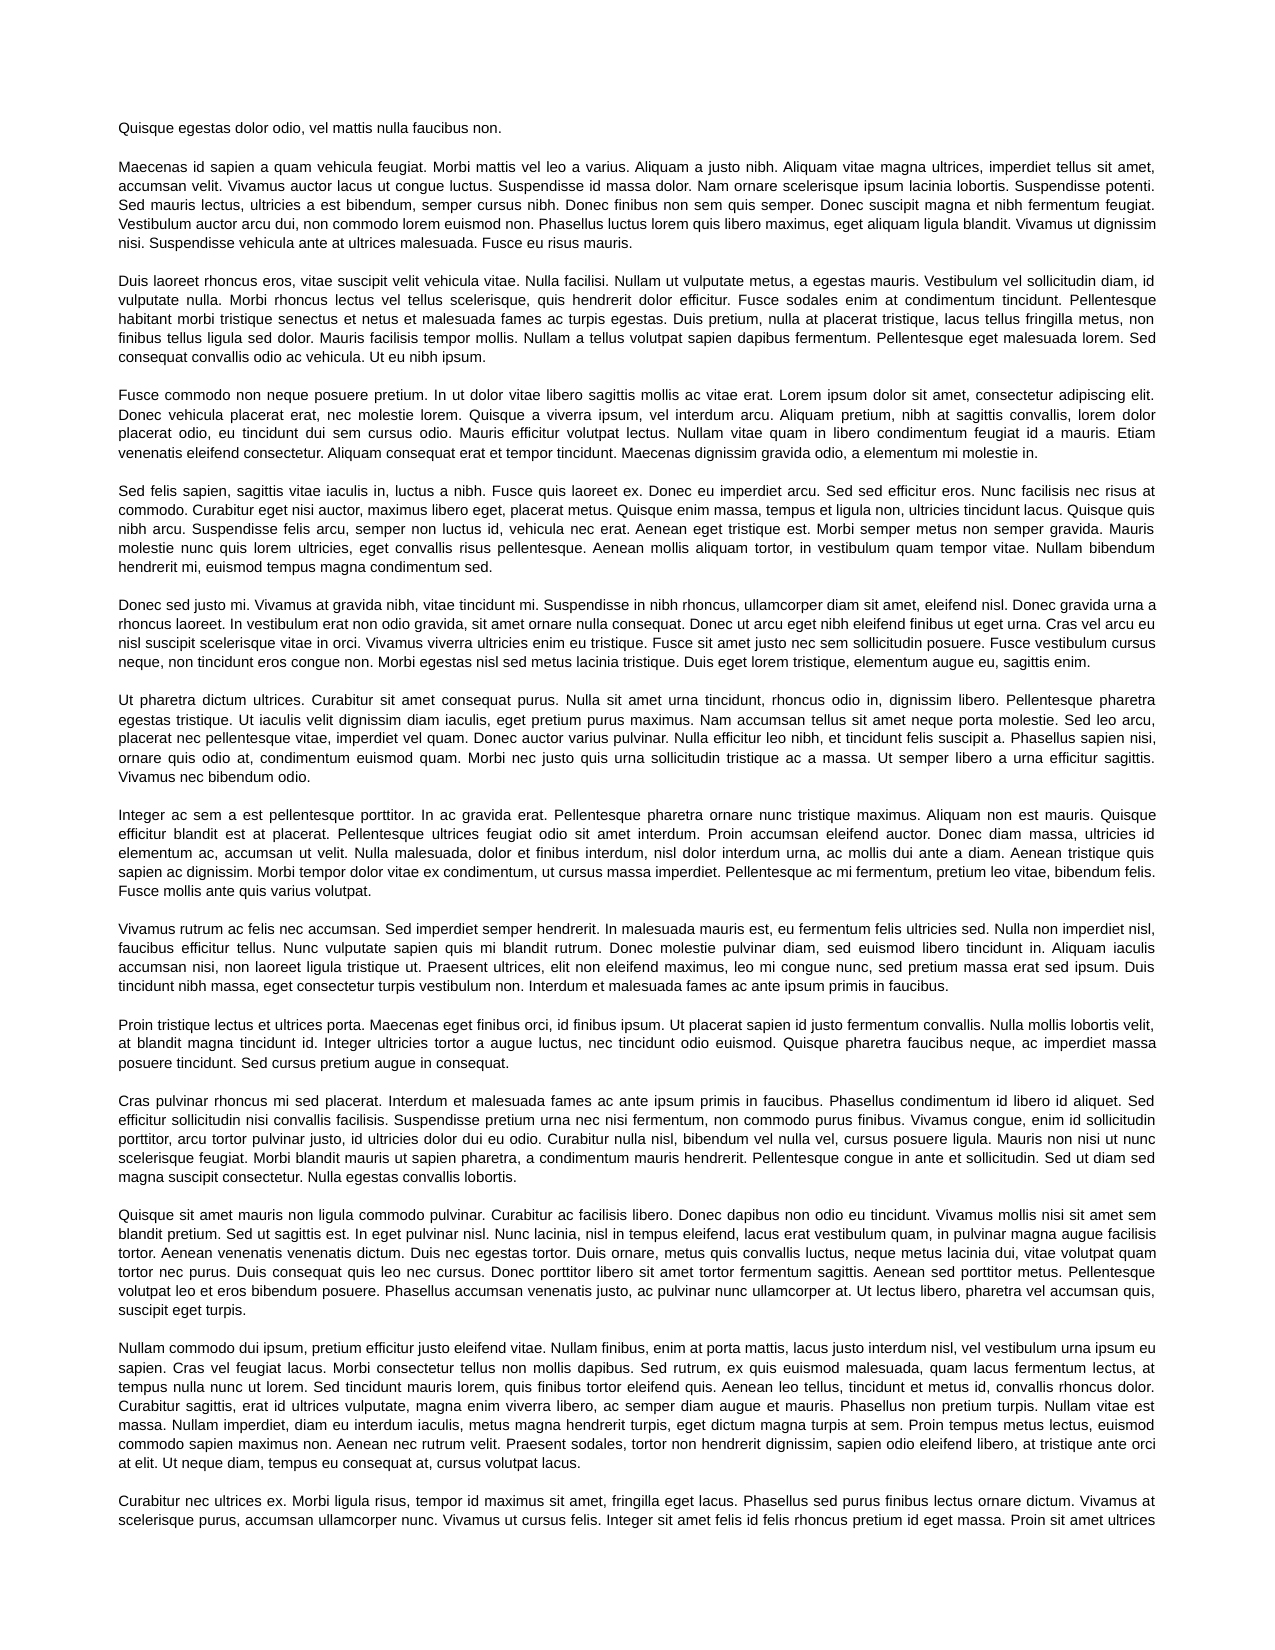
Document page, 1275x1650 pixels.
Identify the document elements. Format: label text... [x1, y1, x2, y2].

text Maecenas id sapien a quam vehicula feugiat. Morbi mattis vel leo a varius. Aliquam a justo nibh. Aliquam vitae magna ultrices, imperdiet tellus sit amet, accumsan velit. Vivamus auctor lacus ut congue luctus. Suspendisse id massa dolor. Nam ornare scelerisque ipsum lacinia lobortis. Suspendisse potenti. Sed mauris lectus, ultricies a est bibendum, semper cursus nibh. Donec finibus non sem quis semper. Donec suscipit magna et nibh fermentum feugiat. Vestibulum auctor arcu dui, non commodo lorem euismod non. Phasellus luctus lorem quis libero maximus, eget aliquam ligula blandit. Vivamus ut dignissim nisi. Suspendisse vehicula ante at ultrices malesuada. Fusce eu risus mauris. [118, 156, 1157, 252]
text Sed felis sapien, sagittis vitae iaculis in, luctus a nibh. Fusce quis laoreet ex. Donec eu imperdiet arcu. Sed sed efficitur eros. Nunc facilisis nec risus at commodo. Curabitur eget nisi auctor, maximus libero eget, placerat metus. Quisque enim massa, tempus et ligula non, ultricies tincidunt lacus. Quisque quis nibh arcu. Suspendisse felis arcu, semper non luctus id, vehicula nec erat. Aenean eget tristique est. Morbi semper metus non semper gravida. Mauris molestie nunc quis lorem ultricies, eget convallis risus pellentesque. Aenean mollis aliquam tortor, in vestibulum quam tempor vitae. Nullam bibendum hendrerit mi, euismod tempus magna condimentum sed. [118, 480, 1157, 576]
text Curabitur nec ultrices ex. Morbi ligula risus, tempor id maximus sit amet, fringilla eget lacus. Phasellus sed purus finibus lectus ornare dictum. Vivamus at scelerisque purus, accumsan ullamcorper nunc. Vivamus ut cursus felis. Integer sit amet felis id felis rhoncus pretium id eget massa. Proin sit amet ultrices [118, 1491, 1157, 1529]
text Proin tristique lectus et ultrices porta. Maecenas eget finibus orci, id finibus ipsum. Ut placerat sapien id justo fermentum convallis. Nulla mollis lobortis velit, at blandit magna tincidunt id. Integer ultricies tortor a augue luctus, nec tincidunt odio euismod. Quisque pharetra faucibus neque, ac imperdiet massa posuere tincidunt. Sed cursus pretium augue in consequat. [118, 1014, 1157, 1071]
text Integer ac sem a est pellentesque porttitor. In ac gravida erat. Pellentesque pharetra ornare nunc tristique maximus. Aliquam non est mauris. Quisque efficitur blandit est at placerat. Pellentesque ultrices feugiat odio sit amet interdum. Proin accumsan eleifend auctor. Donec diam massa, ultricies id elementum ac, accumsan ut velit. Nulla malesuada, dolor et finibus interdum, nisl dolor interdum urna, ac mollis dui ante a diam. Aenean tristique quis sapien ac dignissim. Morbi tempor dolor vitae ex condimentum, ut cursus massa imperdiet. Pellentesque ac mi fermentum, pretium leo vitae, bibendum felis. Fusce mollis ante quis varius volutpat. [118, 804, 1157, 900]
text Cras pulvinar rhoncus mi sed placerat. Interdum et malesuada fames ac ante ipsum primis in faucibus. Phasellus condimentum id libero id aliquet. Sed efficitur sollicitudin nisi convallis facilisis. Suspendisse pretium urna nec nisi fermentum, non commodo purus finibus. Vivamus congue, enim id sollicitudin porttitor, arcu tortor pulvinar justo, id ultricies dolor dui eu odio. Curabitur nulla nisl, bibendum vel nulla vel, cursus posuere ligula. Mauris non nisi ut nunc scelerisque feugiat. Morbi blandit mauris ut sapien pharetra, a condimentum mauris hendrerit. Pellentesque congue in ante et sollicitudin. Sed ut diam sed magna suscipit consectetur. Nulla egestas convallis lobortis. [118, 1090, 1157, 1186]
text Quisque sit amet mauris non ligula commodo pulvinar. Curabitur ac facilisis libero. Donec dapibus non odio eu tincidunt. Vivamus mollis nisi sit amet sem blandit pretium. Sed ut sagittis est. In eget pulvinar nisl. Nunc lacinia, nisl in tempus eleifend, lacus erat vestibulum quam, in pulvinar magna augue facilisis tortor. Aenean venenatis venenatis dictum. Duis nec egestas tortor. Duis ornare, metus quis convallis luctus, neque metus lacinia dui, vitae volutpat quam tortor nec purus. Duis consequat quis leo nec cursus. Donec porttitor libero sit amet tortor fermentum sagittis. Aenean sed porttitor metus. Pellentesque volutpat leo et eros bibendum posuere. Phasellus accumsan venenatis justo, ac pulvinar nunc ullamcorper at. Ut lectus libero, pharetra vel accumsan quis, suscipit eget turpis. [118, 1205, 1157, 1319]
text Nullam commodo dui ipsum, pretium efficitur justo eleifend vitae. Nullam finibus, enim at porta mattis, lacus justo interdum nisl, vel vestibulum urna ipsum eu sapien. Cras vel feugiat lacus. Morbi consectetur tellus non mollis dapibus. Sed rutrum, ex quis euismod malesuada, quam lacus fermentum lectus, at tempus nulla nunc ut lorem. Sed tincidunt mauris lorem, quis finibus tortor eleifend quis. Aenean leo tellus, tincidunt et metus id, convallis rhoncus dolor. Curabitur sagittis, erat id ultrices vulputate, magna enim viverra libero, ac semper diam augue et mauris. Phasellus non pretium turpis. Nullam vitae est massa. Nullam imperdiet, diam eu interdum iaculis, metus magna hendrerit turpis, eget dictum magna turpis at sem. Proin tempus metus lectus, euismod commodo sapien maximus non. Aenean nec rutrum velit. Praesent sodales, tortor non hendrerit dignissim, sapien odio eleifend libero, at tristique ante orci at elit. Ut neque diam, tempus eu consequat at, cursus volutpat lacus. [118, 1338, 1157, 1472]
text Vivamus rutrum ac felis nec accumsan. Sed imperdiet semper hendrerit. In malesuada mauris est, eu fermentum felis ultricies sed. Nulla non imperdiet nisl, faucibus efficitur tellus. Nunc vulputate sapien quis mi blandit rutrum. Donec molestie pulvinar diam, sed euismod libero tincidunt in. Aliquam iaculis accumsan nisi, non laoreet ligula tristique ut. Praesent ultrices, elit non eleifend maximus, leo mi congue nunc, sed pretium massa erat sed ipsum. Duis tincidunt nibh massa, eget consectetur turpis vestibulum non. Interdum et malesuada fames ac ante ipsum primis in faucibus. [118, 919, 1157, 995]
text Duis laoreet rhoncus eros, vitae suscipit velit vehicula vitae. Nulla facilisi. Nullam ut vulputate metus, a egestas mauris. Vestibulum vel sollicitudin diam, id vulputate nulla. Morbi rhoncus lectus vel tellus scelerisque, quis hendrerit dolor efficitur. Fusce sodales enim at condimentum tincidunt. Pellentesque habitant morbi tristique senectus et netus et malesuada fames ac turpis egestas. Duis pretium, nulla at placerat tristique, lacus tellus fringilla metus, non finibus tellus ligula sed dolor. Mauris facilisis tempor mollis. Nullam a tellus volutpat sapien dapibus fermentum. Pellentesque eget malesuada lorem. Sed consequat convallis odio ac vehicula. Ut eu nibh ipsum. [118, 271, 1157, 366]
text Quisque egestas dolor odio, vel mattis nulla faucibus non. [118, 118, 1157, 137]
text Donec sed justo mi. Vivamus at gravida nibh, vitae tincidunt mi. Suspendisse in nibh rhoncus, ullamcorper diam sit amet, eleifend nisl. Donec gravida urna a rhoncus laoreet. In vestibulum erat non odio gravida, sit amet ornare nulla consequat. Donec ut arcu eget nibh eleifend finibus ut eget urna. Cras vel arcu eu nisl suscipit scelerisque vitae in orci. Vivamus viverra ultricies enim eu tristique. Fusce sit amet justo nec sem sollicitudin posuere. Fusce vestibulum cursus neque, non tincidunt eros congue non. Morbi egestas nisl sed metus lacinia tristique. Duis eget lorem tristique, elementum augue eu, sagittis enim. [118, 595, 1157, 671]
text Fusce commodo non neque posuere pretium. In ut dolor vitae libero sagittis mollis ac vitae erat. Lorem ipsum dolor sit amet, consectetur adipiscing elit. Donec vehicula placerat erat, nec molestie lorem. Quisque a viverra ipsum, vel interdum arcu. Aliquam pretium, nibh at sagittis convallis, lorem dolor placerat odio, eu tincidunt dui sem cursus odio. Mauris efficitur volutpat lectus. Nullam vitae quam in libero condimentum feugiat id a mauris. Etiam venenatis eleifend consectetur. Aliquam consequat erat et tempor tincidunt. Maecenas dignissim gravida odio, a elementum mi molestie in. [118, 385, 1157, 461]
text Ut pharetra dictum ultrices. Curabitur sit amet consequat purus. Nulla sit amet urna tincidunt, rhoncus odio in, dignissim libero. Pellentesque pharetra egestas tristique. Ut iaculis velit dignissim diam iaculis, eget pretium purus maximus. Nam accumsan tellus sit amet neque porta molestie. Sed leo arcu, placerat nec pellentesque vitae, imperdiet vel quam. Donec auctor varius pulvinar. Nulla efficitur leo nibh, et tincidunt felis suscipit a. Phasellus sapien nisi, ornare quis odio at, condimentum euismod quam. Morbi nec justo quis urna sollicitudin tristique ac a massa. Ut semper libero a urna efficitur sagittis. Vivamus nec bibendum odio. [118, 690, 1157, 785]
